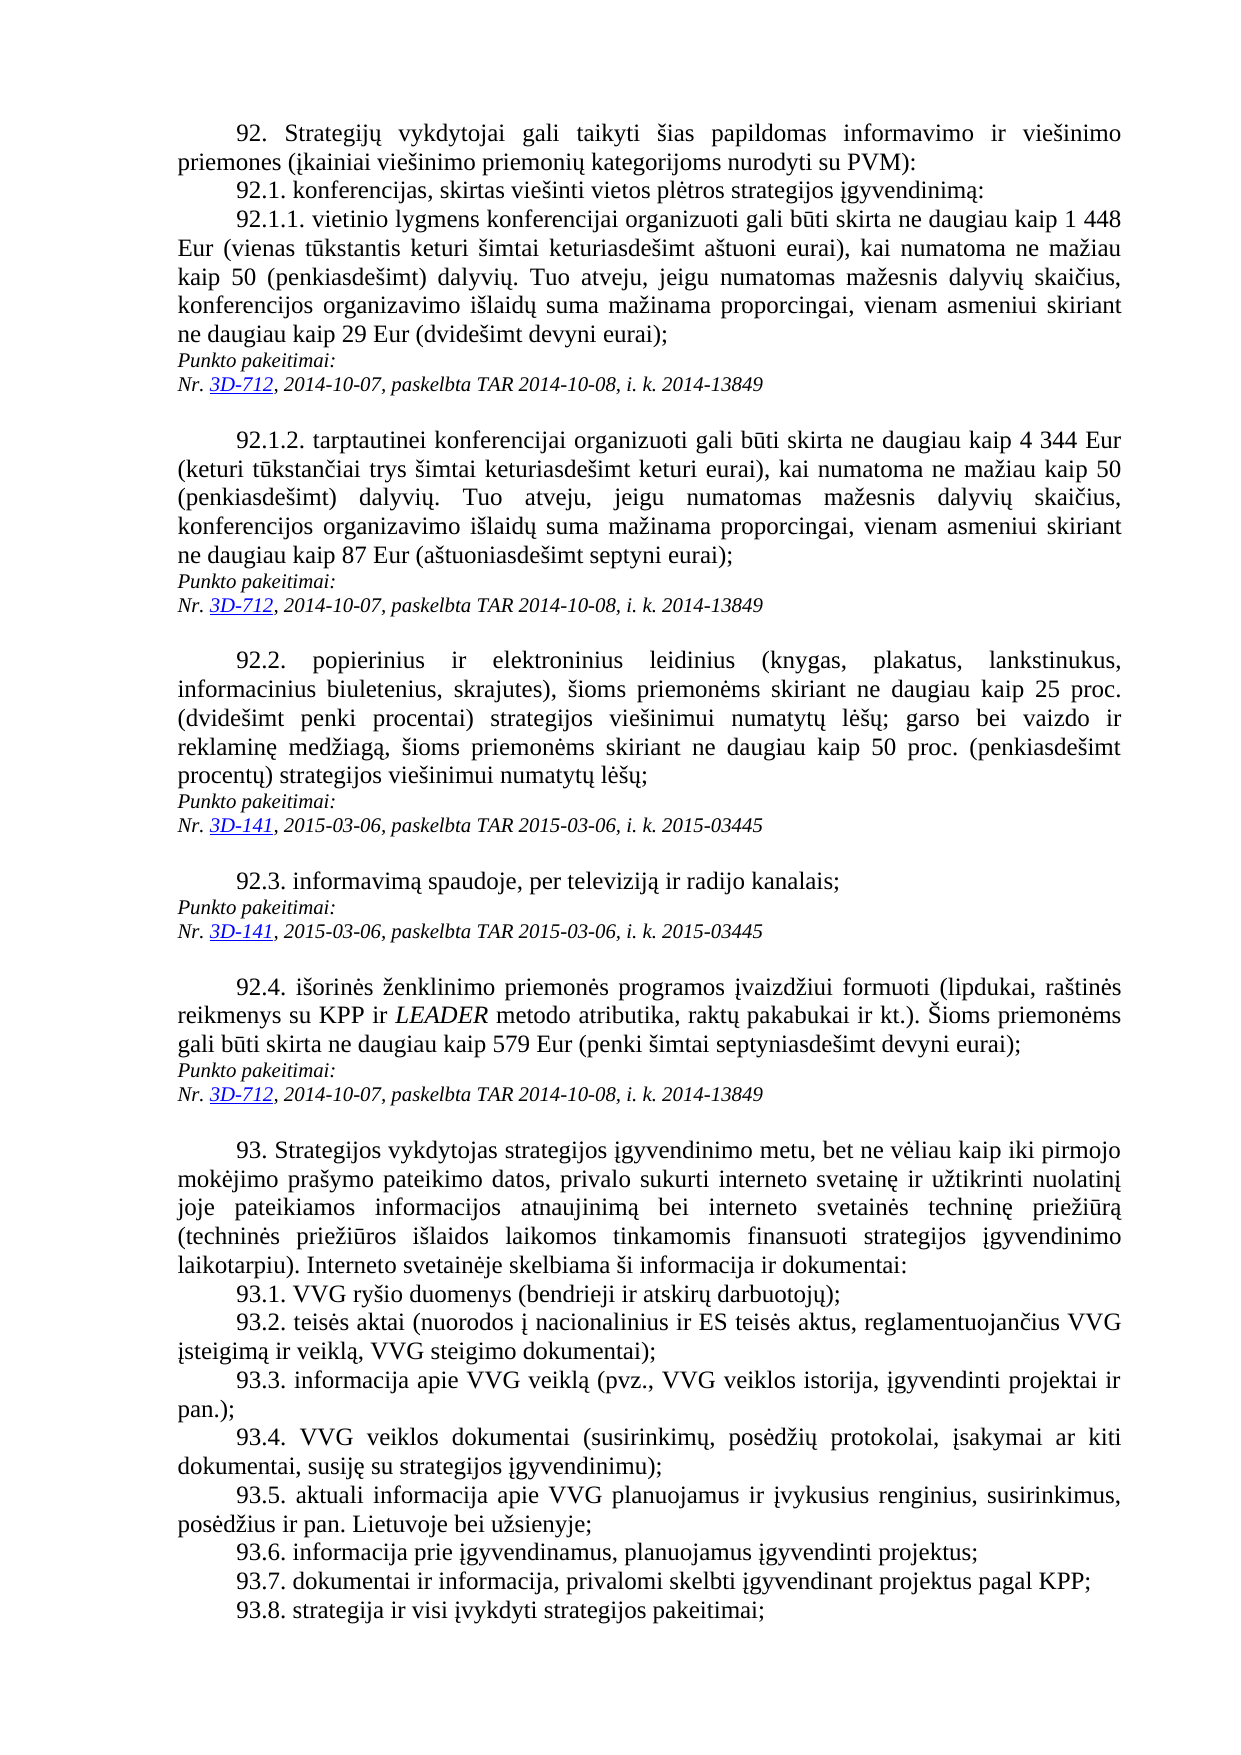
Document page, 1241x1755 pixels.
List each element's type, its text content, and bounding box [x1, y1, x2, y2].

text Nr. 3D-141, 2015-03-06, paskelbta TAR 2015-03-06, i. k. 2015-03445 [177, 813, 1122, 837]
text Punkto pakeitimai: [177, 789, 1122, 813]
text 92.1.1. vietinio lygmens konferencijai organizuoti gali būti skirta ne daugiau kaip 1 448 Eur (vienas tūkstantis keturi šimtai keturiasdešimt aštuoni eurai), kai numatoma ne mažiau kaip 50 (penkiasdešimt) dalyvių. Tuo atveju, jeigu numatomas mažesnis dalyvių skaičius, konferencijos organizavimo išlaidų suma mažinama proporcingai, vienam asmeniui skiriant ne daugiau kaip 29 Eur (dvidešimt devyni eurai); [177, 204, 1122, 348]
text Nr. 3D-712, 2014-10-07, paskelbta TAR 2014-10-08, i. k. 2014-13849 [177, 1082, 1122, 1106]
text 93.6. informacija prie įgyvendinamus, planuojamus įgyvendinti projektus; [177, 1537, 1122, 1566]
text 93.8. strategija ir visi įvykdyti strategijos pakeitimai; [177, 1595, 1122, 1624]
text 92.1. konferencijas, skirtas viešinti vietos plėtros strategijos įgyvendinimą: [177, 176, 1122, 204]
text 92. Strategijų vykdytojai gali taikyti šias papildomas informavimo ir viešinimo priemones (įkainiai viešinimo priemonių kategorijoms nurodyti su PVM): [177, 118, 1122, 176]
text 92.1.2. tarptautinei konferencijai organizuoti gali būti skirta ne daugiau kaip 4 344 Eur (keturi tūkstančiai trys šimtai keturiasdešimt keturi eurai), kai numatoma ne mažiau kaip 50 (penkiasdešimt) dalyvių. Tuo atveju, jeigu numatomas mažesnis dalyvių skaičius, konferencijos organizavimo išlaidų suma mažinama proporcingai, vienam asmeniui skiriant ne daugiau kaip 87 Eur (aštuoniasdešimt septyni eurai); [177, 425, 1122, 569]
text 93.4. VVG veiklos dokumentai (susirinkimų, posėdžių protokolai, įsakymai ar kiti dokumentai, susiję su strategijos įgyvendinimu); [177, 1422, 1122, 1480]
text 93.7. dokumentai ir informacija, privalomi skelbti įgyvendinant projektus pagal KPP; [177, 1566, 1122, 1595]
text Nr. 3D-712, 2014-10-07, paskelbta TAR 2014-10-08, i. k. 2014-13849 [177, 593, 1122, 617]
text 92.2. popierinius ir elektroninius leidinius (knygas, plakatus, lankstinukus, informacinius biuletenius, skrajutes), šioms priemonėms skiriant ne daugiau kaip 25 proc. (dvidešimt penki procentai) strategijos viešinimui numatytų lėšų; garso bei vaizdo ir reklaminę medžiagą, šioms priemonėms skiriant ne daugiau kaip 50 proc. (penkiasdešimt procentų) strategijos viešinimui numatytų lėšų; [177, 646, 1122, 789]
text 93.3. informacija apie VVG veiklą (pvz., VVG veiklos istorija, įgyvendinti projektai ir pan.); [177, 1365, 1122, 1422]
text Nr. 3D-712, 2014-10-07, paskelbta TAR 2014-10-08, i. k. 2014-13849 [177, 372, 1122, 396]
text 92.3. informavimą spaudoje, per televiziją ir radijo kanalais; [177, 866, 1122, 895]
text Punkto pakeitimai: [177, 569, 1122, 593]
text 93.1. VVG ryšio duomenys (bendrieji ir atskirų darbuotojų); [177, 1279, 1122, 1307]
text Nr. 3D-141, 2015-03-06, paskelbta TAR 2015-03-06, i. k. 2015-03445 [177, 919, 1122, 943]
text Punkto pakeitimai: [177, 348, 1122, 372]
text 93. Strategijos vykdytojas strategijos įgyvendinimo metu, bet ne vėliau kaip iki pirmojo mokėjimo prašymo pateikimo datos, privalo sukurti interneto svetainę ir užtikrinti nuolatinį joje pateikiamos informacijos atnaujinimą bei interneto svetainės techninę priežiūrą (techninės priežiūros išlaidos laikomos tinkamomis finansuoti strategijos įgyvendinimo laikotarpiu). Interneto svetainėje skelbiama ši informacija ir dokumentai: [177, 1135, 1122, 1279]
text Punkto pakeitimai: [177, 1058, 1122, 1082]
text 93.2. teisės aktai (nuorodos į nacionalinius ir ES teisės aktus, reglamentuojančius VVG įsteigimą ir veiklą, VVG steigimo dokumentai); [177, 1307, 1122, 1365]
text 92.4. išorinės ženklinimo priemonės programos įvaizdžiui formuoti (lipdukai, raštinės reikmenys su KPP ir LEADER metodo atributika, raktų pakabukai ir kt.). Šioms priemonėms gali būti skirta ne daugiau kaip 579 Eur (penki šimtai septyniasdešimt devyni eurai); [177, 972, 1122, 1058]
text 93.5. aktuali informacija apie VVG planuojamus ir įvykusius renginius, susirinkimus, posėdžius ir pan. Lietuvoje bei užsienyje; [177, 1480, 1122, 1537]
text Punkto pakeitimai: [177, 895, 1122, 919]
